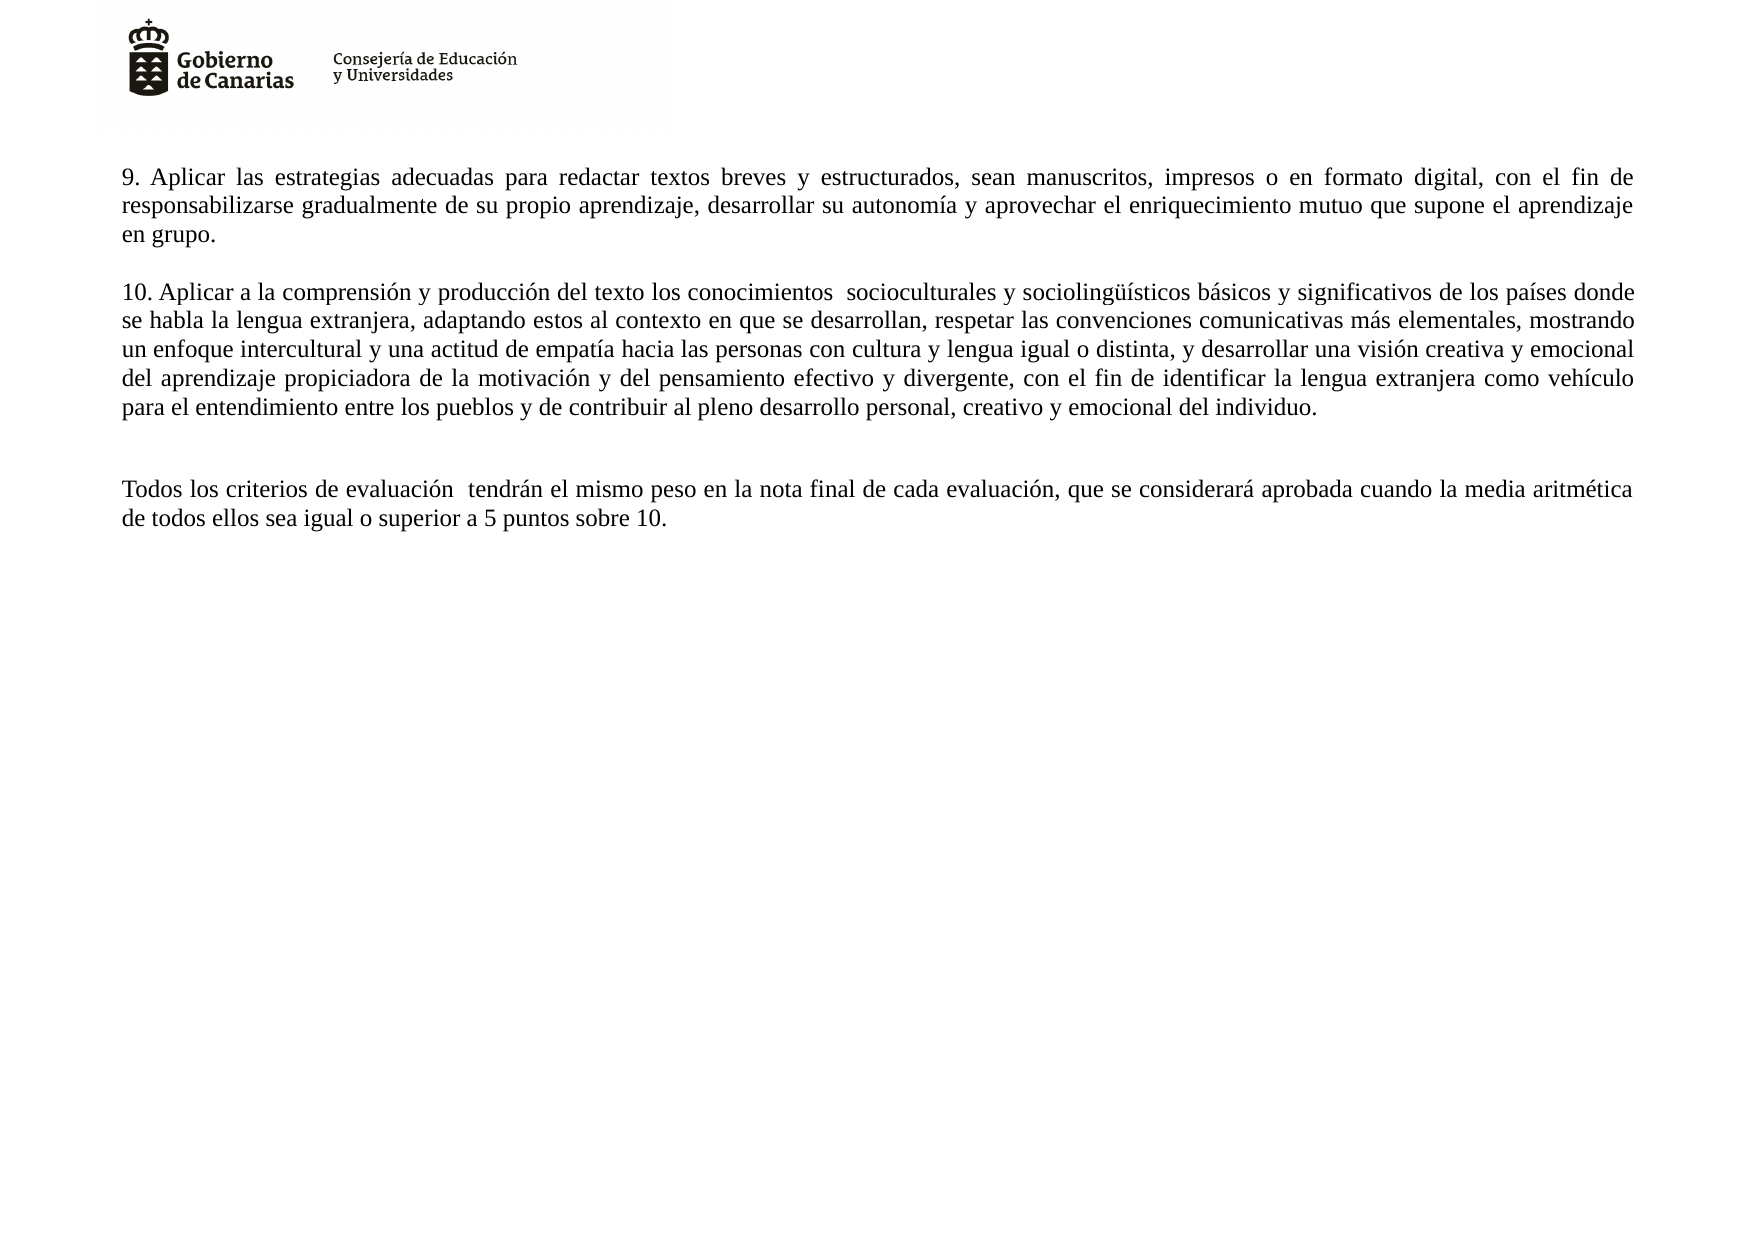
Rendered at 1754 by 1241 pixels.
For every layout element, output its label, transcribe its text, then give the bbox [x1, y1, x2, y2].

text Todos los criterios de evaluación tendrán el mismo peso en la nota final de cada evaluación, que se considerará aprobada cuando la media aritmética de todos ellos sea igual o superior a 5 puntos sobre 10. [122, 474, 1636, 531]
picture [91, 0, 678, 134]
text 9. Aplicar las estrategias adecuadas para redactar textos breves y estructurados, sean manuscritos, impresos o en formato digital, con el fin de responsabilizarse gradualmente de su propio aprendizaje, desarrollar su autonomía y aprovechar el enriquecimiento mutuo que supone el aprendizaje en grupo. [122, 162, 1636, 248]
text 10. Aplicar a la comprensión y producción del texto los conocimientos socioculturales y sociolingüísticos básicos y significativos de los países donde se habla la lengua extranjera, adaptando estos al contexto en que se desarrollan, respetar las convenciones comunicativas más elementales, mostrando un enfoque intercultural y una actitud de empatía hacia las personas con cultura y lengua igual o distinta, y desarrollar una visión creativa y emocional del aprendizaje propiciadora de la motivación y del pensamiento efectivo y divergente, con el fin de identificar la lengua extranjera como vehículo para el entendimiento entre los pueblos y de contribuir al pleno desarrollo personal, creativo y emocional del individuo. [122, 277, 1636, 420]
